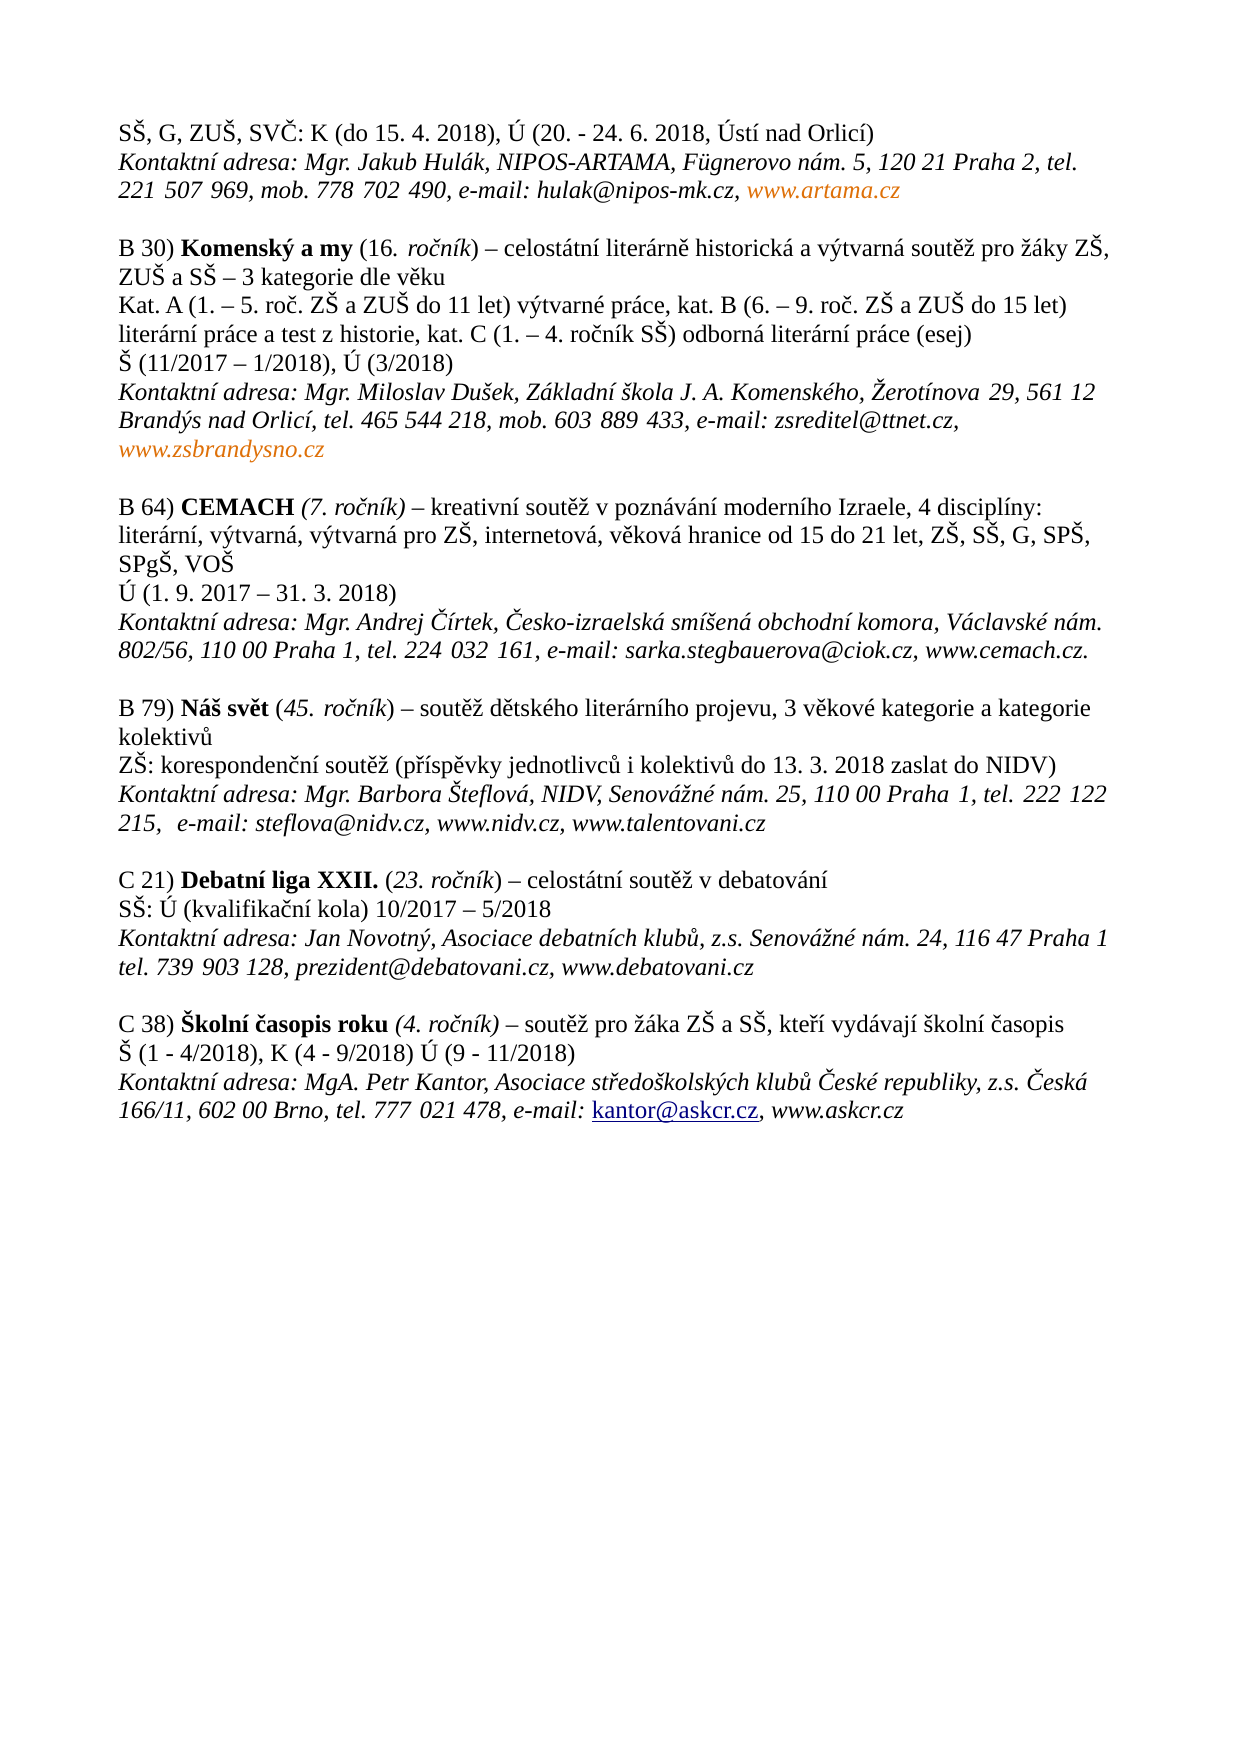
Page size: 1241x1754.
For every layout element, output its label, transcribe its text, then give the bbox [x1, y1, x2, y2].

text Kontaktní adresa: MgA. Petr Kantor, Asociace středoškolských klubů České republiky, z.s. Česká 166/11, 602 00 Brno, tel. 777 021 478, e-mail: kantor@askcr.cz, www.askcr.cz [118, 1067, 1122, 1124]
text Kontaktní adresa: Mgr. Jakub Hulák, NIPOS-ARTAMA, Fügnerovo nám. 5, 120 21 Praha 2, tel. 221 507 969, mob. 778 702 490, e-mail: hulak@nipos-mk.cz, www.artama.cz [118, 147, 1122, 204]
text B 30) Komenský a my (16. ročník) – celostátní literárně historická a výtvarná soutěž pro žáky ZŠ, ZUŠ a SŠ – 3 kategorie dle věku [118, 233, 1122, 291]
text Š (1 - 4/2018), K (4 - 9/2018) Ú (9 - 11/2018) [118, 1038, 1122, 1067]
text C 38) Školní časopis roku (4. ročník) – soutěž pro žáka ZŠ a SŠ, kteří vydávají školní časopis [118, 1009, 1122, 1038]
text B 64) CEMACH (7. ročník) – kreativní soutěž v poznávání moderního Izraele, 4 disciplíny: literární, výtvarná, výtvarná pro ZŠ, internetová, věková hranice od 15 do 21 let, ZŠ, SŠ, G, SPŠ, SPgŠ, VOŠ Ú (1. 9. 2017 – 31. 3. 2018) [118, 492, 1122, 607]
text ZŠ: korespondenční soutěž (příspěvky jednotlivců i kolektivů do 13. 3. 2018 zaslat do NIDV) [118, 751, 1122, 779]
text B 79) Náš svět (45. ročník) – soutěž dětského literárního projevu, 3 věkové kategorie a kategorie kolektivů [118, 693, 1122, 751]
text C 21) Debatní liga XXII. (23. ročník) – celostátní soutěž v debatování [118, 866, 1122, 894]
text Kontaktní adresa: Jan Novotný, Asociace debatních klubů, z.s. Senovážné nám. 24, 116 47 Praha 1 tel. 739 903 128, prezident@debatovani.cz, www.debatovani.cz [118, 923, 1122, 981]
text SŠ: Ú (kvalifikační kola) 10/2017 – 5/2018 [118, 894, 1122, 923]
text Kontaktní adresa: Mgr. Andrej Čírtek, Česko-izraelská smíšená obchodní komora, Václavské nám. 802/56, 110 00 Praha 1, tel. 224 032 161, e-mail: sarka.stegbauerova@ciok.cz, www.cemach.cz. [118, 607, 1122, 664]
text Š (11/2017 – 1/2018), Ú (3/2018) [118, 348, 1122, 377]
text Kontaktní adresa: Mgr. Barbora Šteflová, NIDV, Senovážné nám. 25, 110 00 Praha 1, tel. 222 122 215, e-mail: steflova@nidv.cz, www.nidv.cz, www.talentovani.cz [118, 779, 1122, 837]
text SŠ, G, ZUŠ, SVČ: K (do 15. 4. 2018), Ú (20. - 24. 6. 2018, Ústí nad Orlicí) [118, 118, 1122, 147]
text Kat. A (1. – 5. roč. ZŠ a ZUŠ do 11 let) výtvarné práce, kat. B (6. – 9. roč. ZŠ a ZUŠ do 15 let) literární práce a test z historie, kat. C (1. – 4. ročník SŠ) odborná literární práce (esej) [118, 291, 1122, 348]
text Kontaktní adresa: Mgr. Miloslav Dušek, Základní škola J. A. Komenského, Žerotínova 29, 561 12 Brandýs nad Orlicí, tel. 465 544 218, mob. 603 889 433, e-mail: zsreditel@ttnet.cz, www.zsbrandysno.cz [118, 377, 1122, 463]
